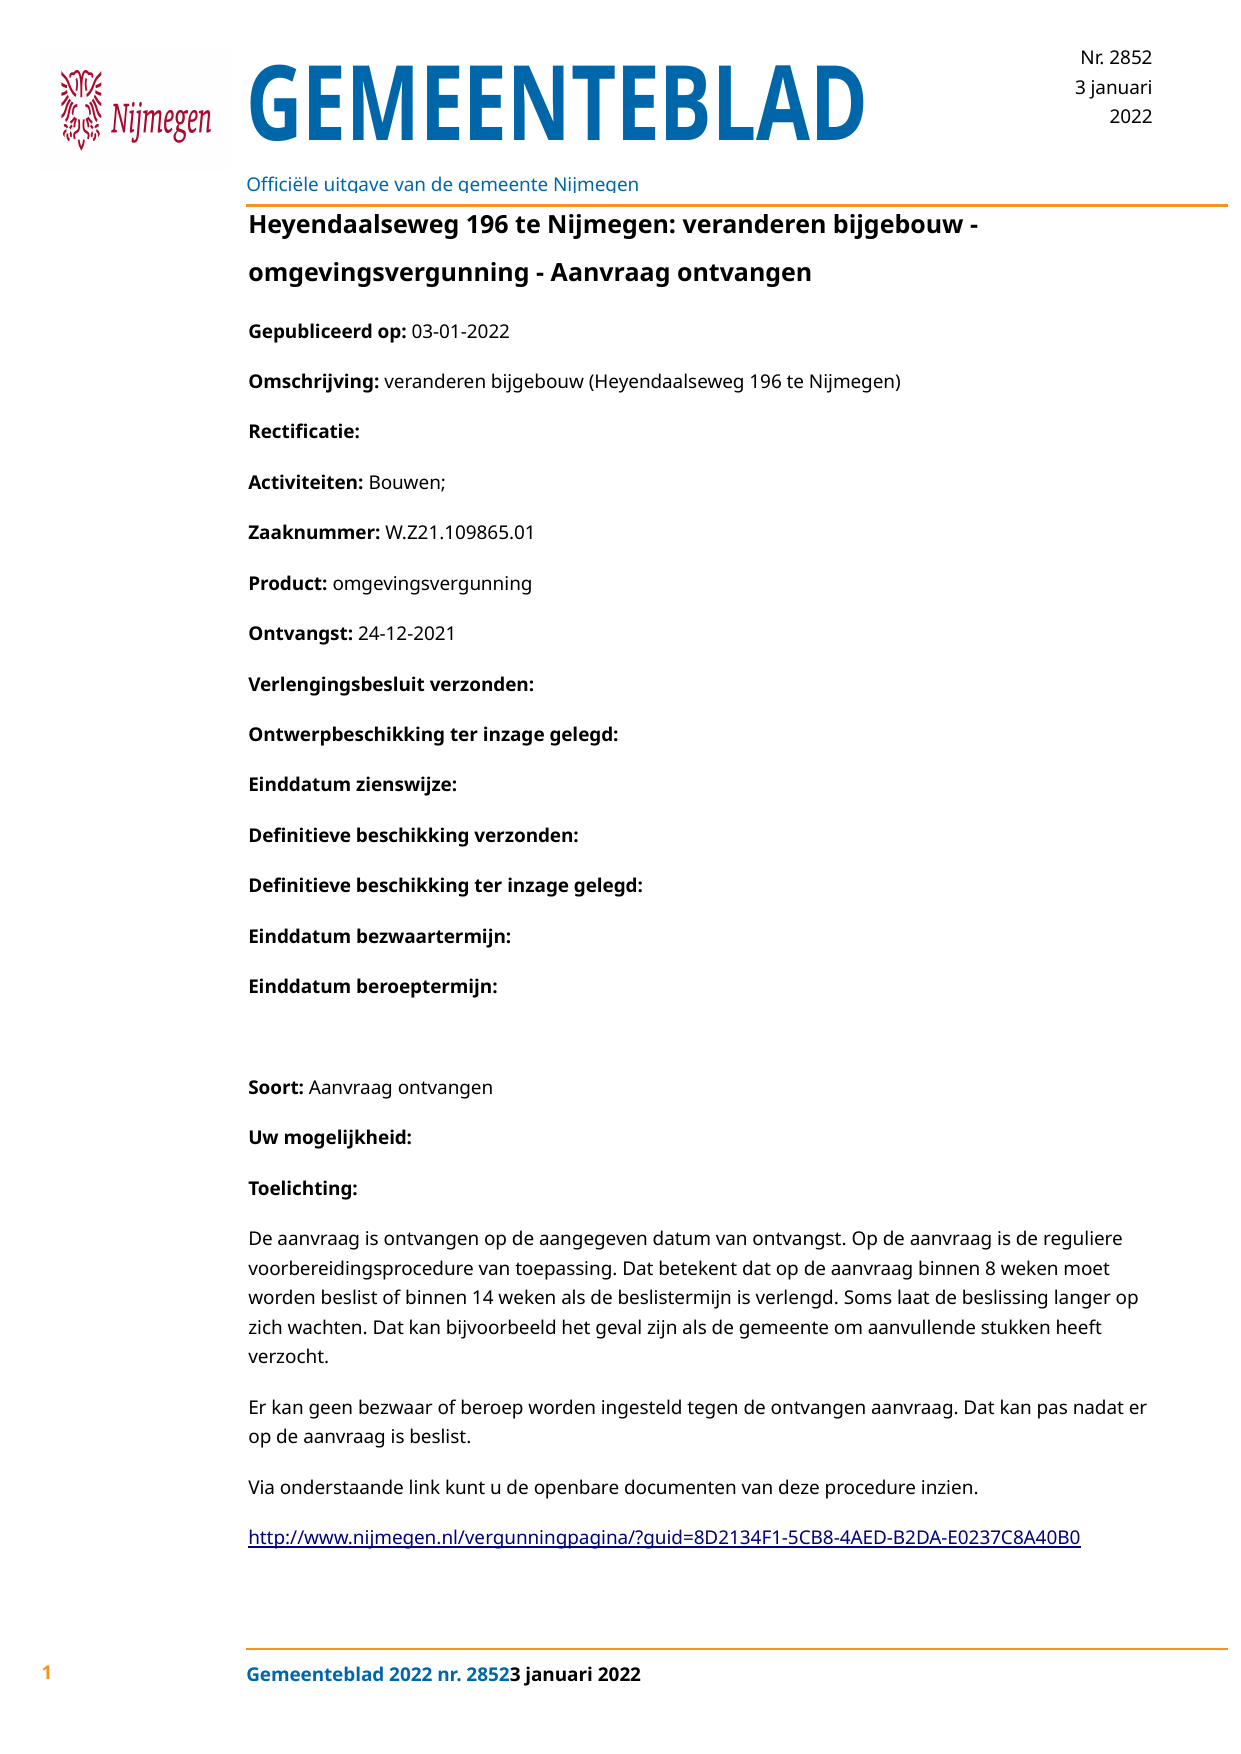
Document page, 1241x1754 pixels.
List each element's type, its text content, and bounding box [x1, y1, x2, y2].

text Ontvangst: 24-12-2021 [248, 620, 1152, 646]
text Soort: Aanvraag ontvangen [248, 1074, 1152, 1100]
text Toelichting: [248, 1175, 1152, 1201]
text Rectificatie: [248, 419, 1152, 444]
text Definitieve beschikking ter inzage gelegd: [248, 872, 1152, 898]
text Einddatum zienswijze: [248, 772, 1152, 797]
text Heyendaalseweg 196 te Nijmegen: veranderen bijgebouw - omgevingsvergunning - Aanvraag ontvangen [248, 207, 1152, 288]
picture [41, 47, 231, 172]
text Er kan geen bezwaar of beroep worden ingesteld tegen de ontvangen aanvraag. Dat kan pas nadat er op de aanvraag is beslist. [248, 1394, 1152, 1449]
text Zaaknummer: W.Z21.109865.01 [248, 519, 1152, 545]
text Activiteiten: Bouwen; [248, 469, 1152, 495]
text Omschrijving: veranderen bijgebouw (Heyendaalseweg 196 te Nijmegen) [248, 368, 1152, 394]
text Verlengingsbesluit verzonden: [248, 671, 1152, 697]
text http://www.nijmegen.nl/vergunningpagina/?guid=8D2134F1-5CB8-4AED-B2DA-E0237C8A40B0 [248, 1524, 1152, 1550]
text Product: omgevingsvergunning [248, 570, 1152, 596]
text Einddatum beroeptermijn: [248, 973, 1152, 999]
text Uw mogelijkheid: [248, 1124, 1152, 1150]
text Gepubliceerd op: 03-01-2022 [248, 318, 1152, 344]
text Via onderstaande link kunt u de openbare documenten van deze procedure inzien. [248, 1474, 1152, 1500]
text De aanvraag is ontvangen op de aangegeven datum van ontvangst. Op de aanvraag is de reguliere voorbereidingsprocedure van toepassing. Dat betekent dat op de aanvraag binnen 8 weken moet worden beslist of binnen 14 weken als de beslistermijn is verlengd. Soms laat de beslissing langer op zich wachten. Dat kan bijvoorbeeld het geval zijn als de gemeente om aanvullende stukken heeft verzocht. [248, 1225, 1152, 1369]
text Ontwerpbeschikking ter inzage gelegd: [248, 721, 1152, 747]
text Definitieve beschikking verzonden: [248, 822, 1152, 848]
text Einddatum bezwaartermijn: [248, 923, 1152, 949]
